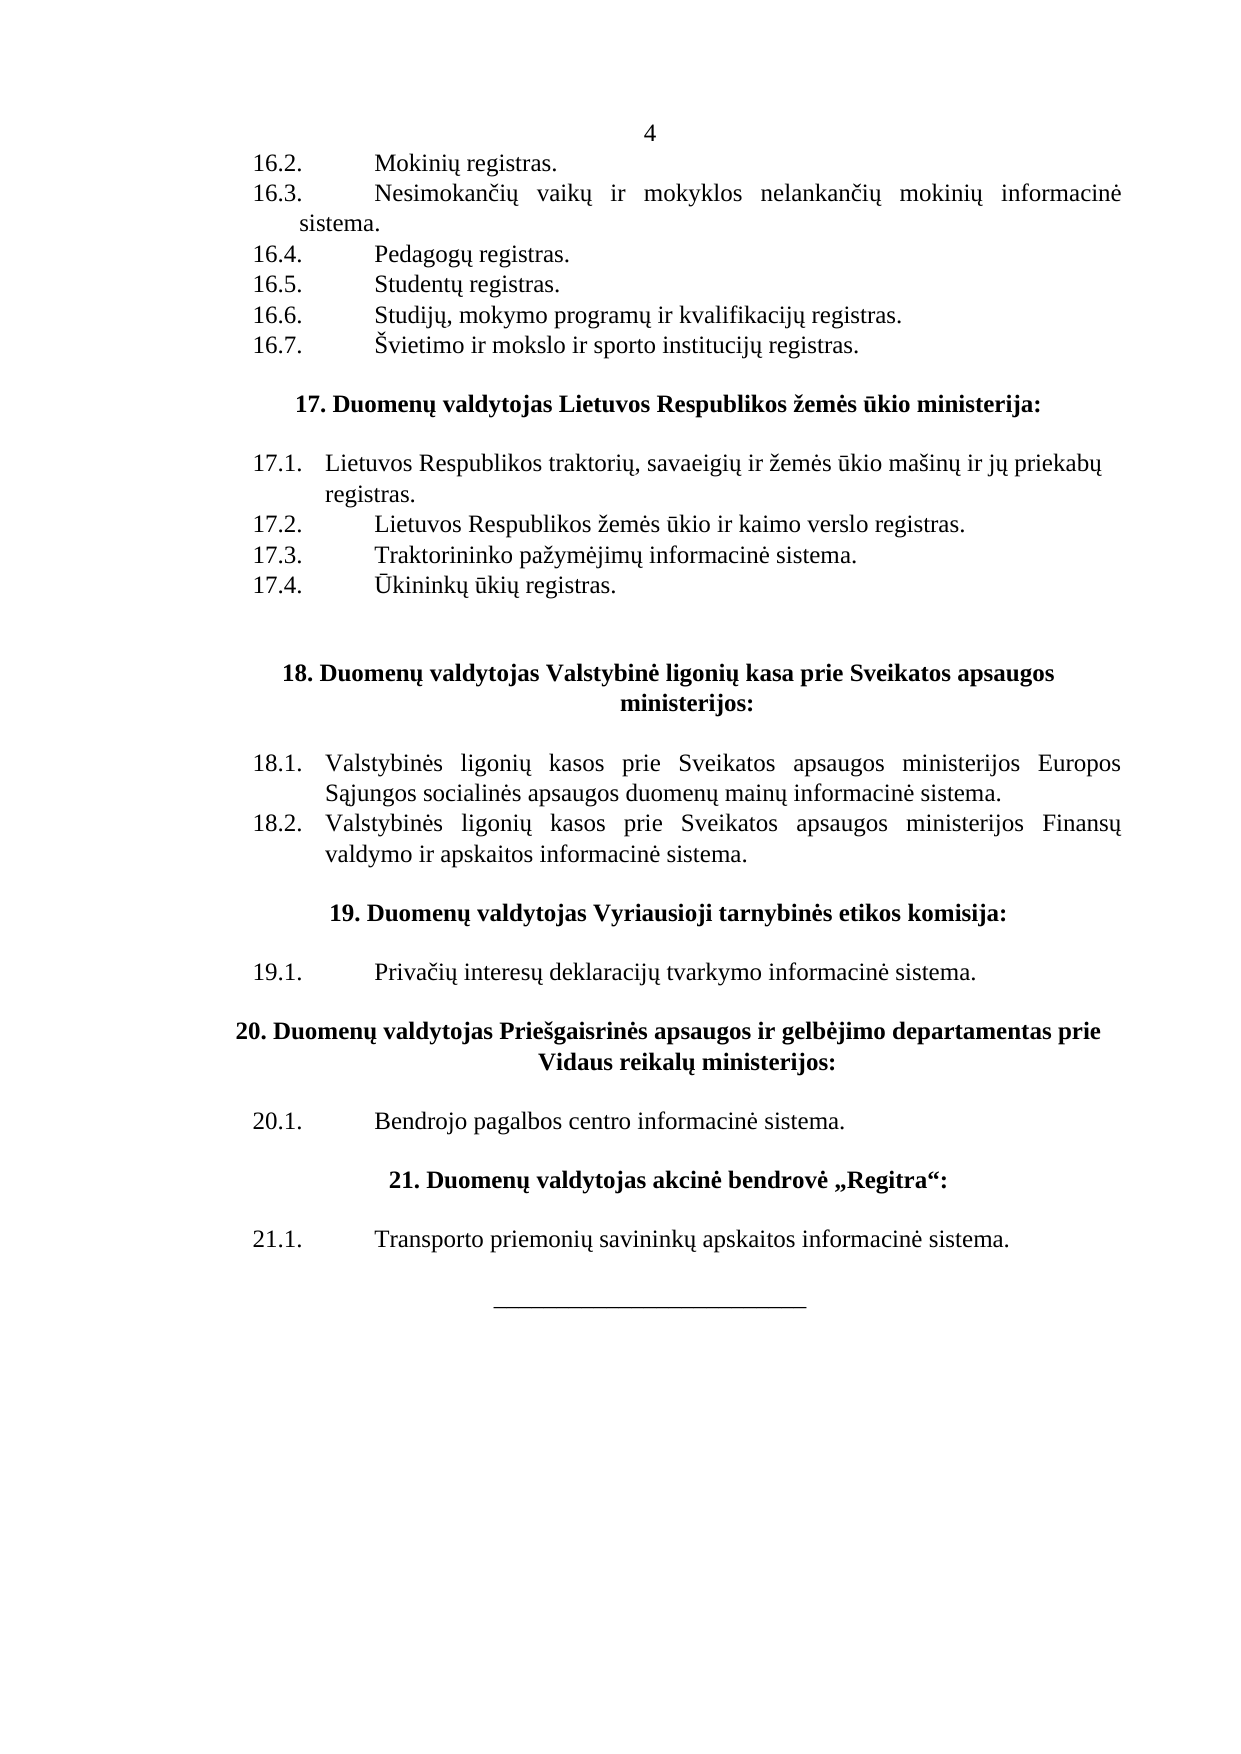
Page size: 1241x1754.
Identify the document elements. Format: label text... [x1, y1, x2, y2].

text 17.2. Lietuvos Respublikos žemės ūkio ir kaimo verslo registras. [252, 509, 1122, 538]
text 21. Duomenų valdytojas akcinė bendrovė „Regitra“: [215, 1165, 1122, 1194]
text 19. Duomenų valdytojas Vyriausioji tarnybinės etikos komisija: [215, 898, 1122, 927]
text 20.1. Bendrojo pagalbos centro informacinė sistema. [252, 1106, 1122, 1135]
text 20. Duomenų valdytojas Priešgaisrinės apsaugos ir gelbėjimo departamentas prie Vidaus reikalų ministerijos: [215, 1016, 1122, 1076]
text 16.5. Studentų registras. [252, 269, 1122, 298]
text 17. Duomenų valdytojas Lietuvos Respublikos žemės ūkio ministerija: [215, 389, 1122, 418]
text 16.6. Studijų, mokymo programų ir kvalifikacijų registras. [252, 300, 1122, 328]
text 21.1. Transporto priemonių savininkų apskaitos informacinė sistema. [252, 1224, 1122, 1253]
text 16.3. Nesimokančių vaikų ir mokyklos nelankančių mokinių informacinė sistema. [252, 178, 1122, 237]
text 18.1. Valstybinės ligonių kasos prie Sveikatos apsaugos ministerijos Europos Sąjungos socialinės apsaugos duomenų mainų informacinė sistema. [252, 748, 1122, 807]
text 18. Duomenų valdytojas Valstybinė ligonių kasa prie Sveikatos apsaugos ministerijos: [215, 658, 1122, 717]
text 16.4. Pedagogų registras. [252, 239, 1122, 268]
text 18.2. Valstybinės ligonių kasos prie Sveikatos apsaugos ministerijos Finansų valdymo ir apskaitos informacinė sistema. [252, 808, 1122, 868]
text 17.1. Lietuvos Respublikos traktorių, savaeigių ir žemės ūkio mašinų ir jų priekabų registras. [252, 448, 1122, 508]
text 17.3. Traktorininko pažymėjimų informacinė sistema. [252, 540, 1122, 568]
text _________________________ [177, 1282, 1122, 1311]
text 16.7. Švietimo ir mokslo ir sporto institucijų registras. [252, 330, 1122, 359]
text 16.2. Mokinių registras. [252, 148, 1122, 176]
text 17.4. Ūkininkų ūkių registras. [252, 570, 1122, 599]
text 19.1. Privačių interesų deklaracijų tvarkymo informacinė sistema. [252, 957, 1122, 986]
